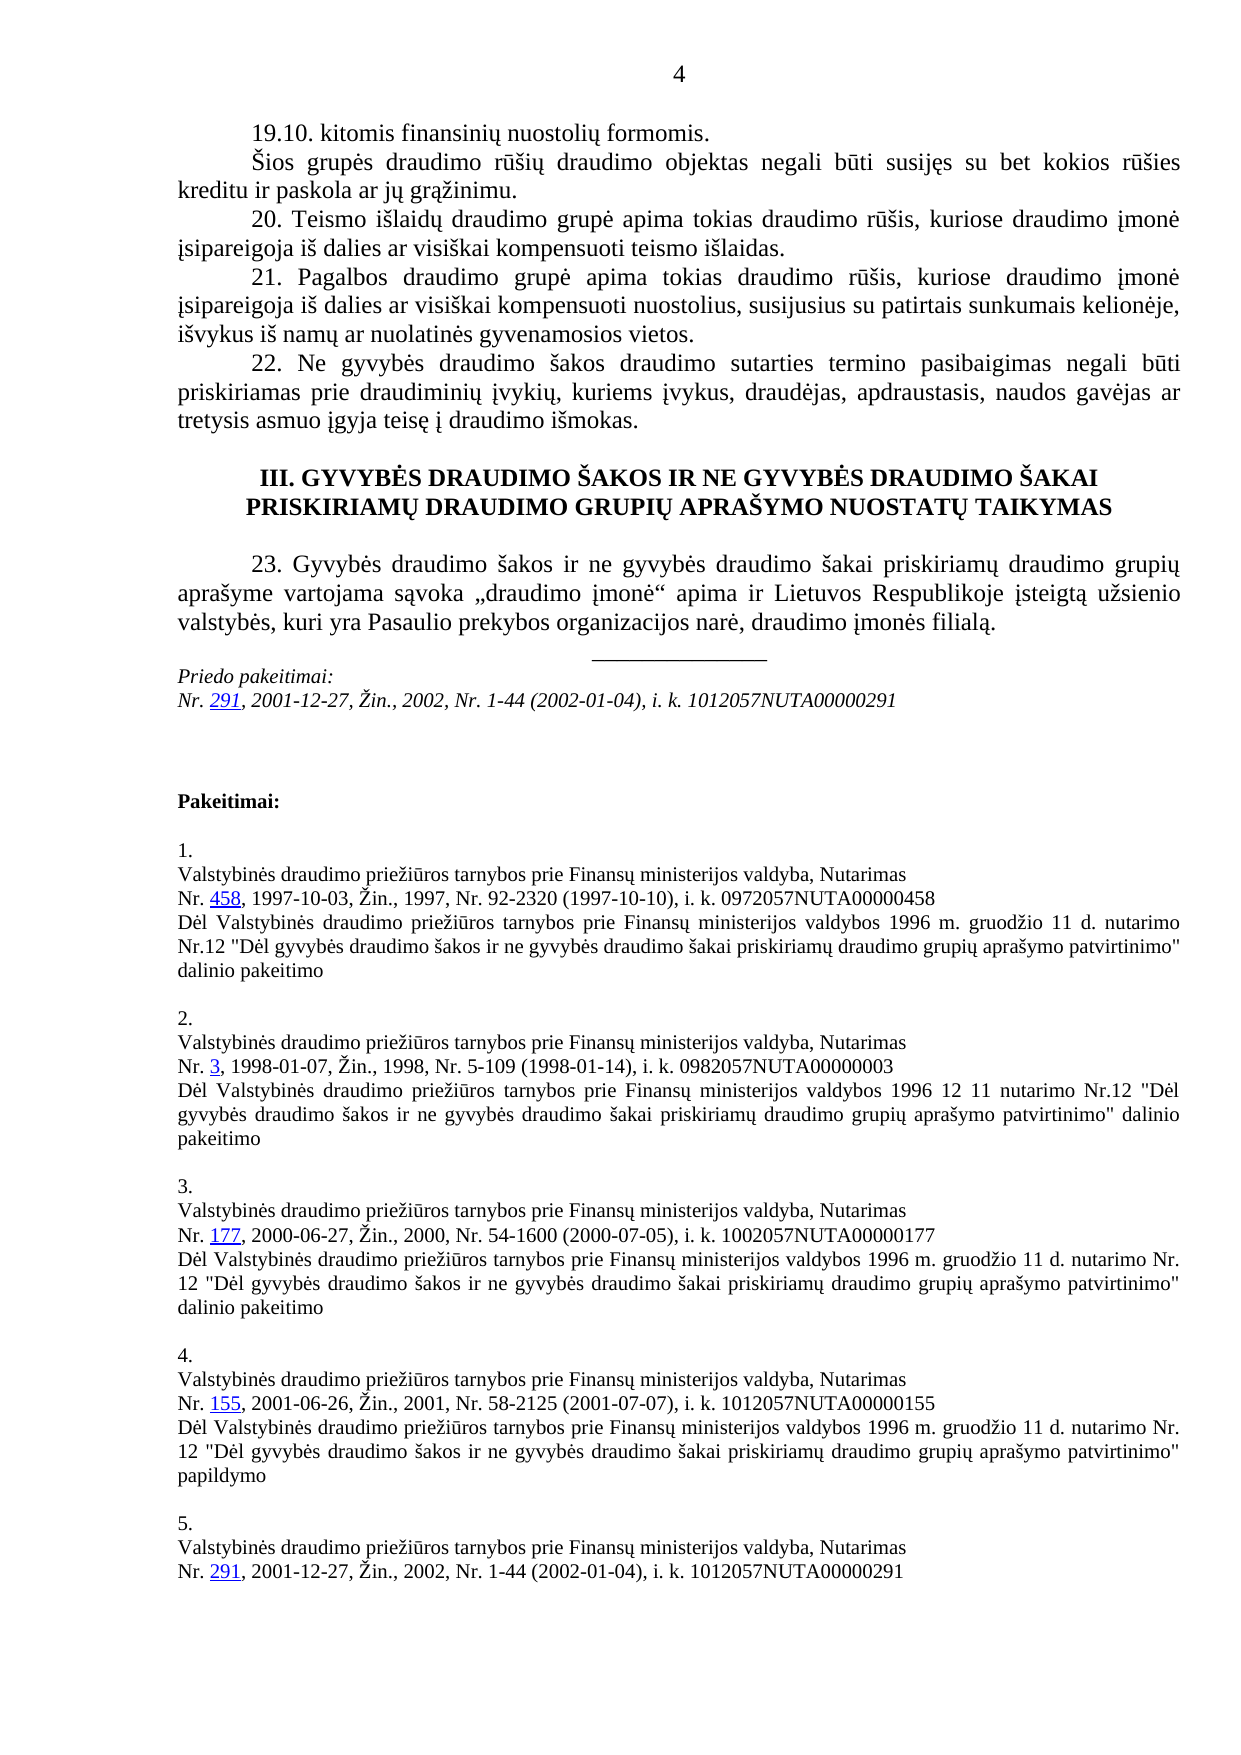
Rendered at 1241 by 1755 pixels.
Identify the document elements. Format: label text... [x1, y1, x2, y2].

text 3. [177, 1174, 1181, 1198]
text Nr. 458, 1997-10-03, Žin., 1997, Nr. 92-2320 (1997-10-10), i. k. 0972057NUTA00000458 [177, 886, 1181, 910]
text Nr. 155, 2001-06-26, Žin., 2001, Nr. 58-2125 (2001-07-07), i. k. 1012057NUTA00000155 [177, 1391, 1181, 1415]
text Šios grupės draudimo rūšių draudimo objektas negali būti susijęs su bet kokios rūšies kreditu ir paskola ar jų grąžinimu. [177, 147, 1181, 204]
text Valstybinės draudimo priežiūros tarnybos prie Finansų ministerijos valdyba, Nutarimas [177, 1367, 1181, 1391]
text Valstybinės draudimo priežiūros tarnybos prie Finansų ministerijos valdyba, Nutarimas [177, 862, 1181, 886]
text III. GYVYBĖS DRAUDIMO ŠAKOS IR NE GYVYBĖS DRAUDIMO ŠAKAI [177, 463, 1181, 492]
text 20. Teismo išlaidų draudimo grupė apima tokias draudimo rūšis, kuriose draudimo įmonė įsipareigoja iš dalies ar visiškai kompensuoti teismo išlaidas. [177, 204, 1181, 262]
text Dėl Valstybinės draudimo priežiūros tarnybos prie Finansų ministerijos valdybos 1996 12 11 nutarimo Nr.12 "Dėl gyvybės draudimo šakos ir ne gyvybės draudimo šakai priskiriamų draudimo grupių aprašymo patvirtinimo" dalinio pakeitimo [177, 1078, 1181, 1150]
text Dėl Valstybinės draudimo priežiūros tarnybos prie Finansų ministerijos valdybos 1996 m. gruodžio 11 d. nutarimo Nr. 12 "Dėl gyvybės draudimo šakos ir ne gyvybės draudimo šakai priskiriamų draudimo grupių aprašymo patvirtinimo" papildymo [177, 1415, 1181, 1487]
text PRISKIRIAMŲ DRAUDIMO GRUPIŲ APRAŠYMO NUOSTATŲ TAIKYMAS [177, 492, 1181, 521]
text 1. [177, 837, 1181, 862]
text ______________ [177, 636, 1181, 664]
text 21. Pagalbos draudimo grupė apima tokias draudimo rūšis, kuriose draudimo įmonė įsipareigoja iš dalies ar visiškai kompensuoti nuostolius, susijusius su patirtais sunkumais kelionėje, išvykus iš namų ar nuolatinės gyvenamosios vietos. [177, 262, 1181, 348]
text Dėl Valstybinės draudimo priežiūros tarnybos prie Finansų ministerijos valdybos 1996 m. gruodžio 11 d. nutarimo Nr. 12 "Dėl gyvybės draudimo šakos ir ne gyvybės draudimo šakai priskiriamų draudimo grupių aprašymo patvirtinimo" dalinio pakeitimo [177, 1247, 1181, 1319]
text Valstybinės draudimo priežiūros tarnybos prie Finansų ministerijos valdyba, Nutarimas [177, 1535, 1181, 1559]
text Priedo pakeitimai: [177, 664, 1181, 688]
text Nr. 177, 2000-06-27, Žin., 2000, Nr. 54-1600 (2000-07-05), i. k. 1002057NUTA00000177 [177, 1222, 1181, 1247]
text Nr. 3, 1998-01-07, Žin., 1998, Nr. 5-109 (1998-01-14), i. k. 0982057NUTA00000003 [177, 1054, 1181, 1078]
text 23. Gyvybės draudimo šakos ir ne gyvybės draudimo šakai priskiriamų draudimo grupių aprašyme vartojama sąvoka „draudimo įmonė“ apima ir Lietuvos Respublikoje įsteigtą užsienio valstybės, kuri yra Pasaulio prekybos organizacijos narė, draudimo įmonės filialą. [177, 549, 1181, 636]
text Pakeitimai: [177, 789, 1181, 813]
text Dėl Valstybinės draudimo priežiūros tarnybos prie Finansų ministerijos valdybos 1996 m. gruodžio 11 d. nutarimo Nr.12 "Dėl gyvybės draudimo šakos ir ne gyvybės draudimo šakai priskiriamų draudimo grupių aprašymo patvirtinimo" dalinio pakeitimo [177, 910, 1181, 982]
text 2. [177, 1006, 1181, 1030]
text 19.10. kitomis finansinių nuostolių formomis. [177, 118, 1181, 147]
text 22. Ne gyvybės draudimo šakos draudimo sutarties termino pasibaigimas negali būti priskiriamas prie draudiminių įvykių, kuriems įvykus, draudėjas, apdraustasis, naudos gavėjas ar tretysis asmuo įgyja teisę į draudimo išmokas. [177, 348, 1181, 434]
text Nr. 291, 2001-12-27, Žin., 2002, Nr. 1-44 (2002-01-04), i. k. 1012057NUTA00000291 [177, 688, 1181, 712]
text 5. [177, 1511, 1181, 1535]
text Valstybinės draudimo priežiūros tarnybos prie Finansų ministerijos valdyba, Nutarimas [177, 1030, 1181, 1054]
text Valstybinės draudimo priežiūros tarnybos prie Finansų ministerijos valdyba, Nutarimas [177, 1198, 1181, 1222]
text Nr. 291, 2001-12-27, Žin., 2002, Nr. 1-44 (2002-01-04), i. k. 1012057NUTA00000291 [177, 1559, 1181, 1583]
text 4. [177, 1343, 1181, 1367]
